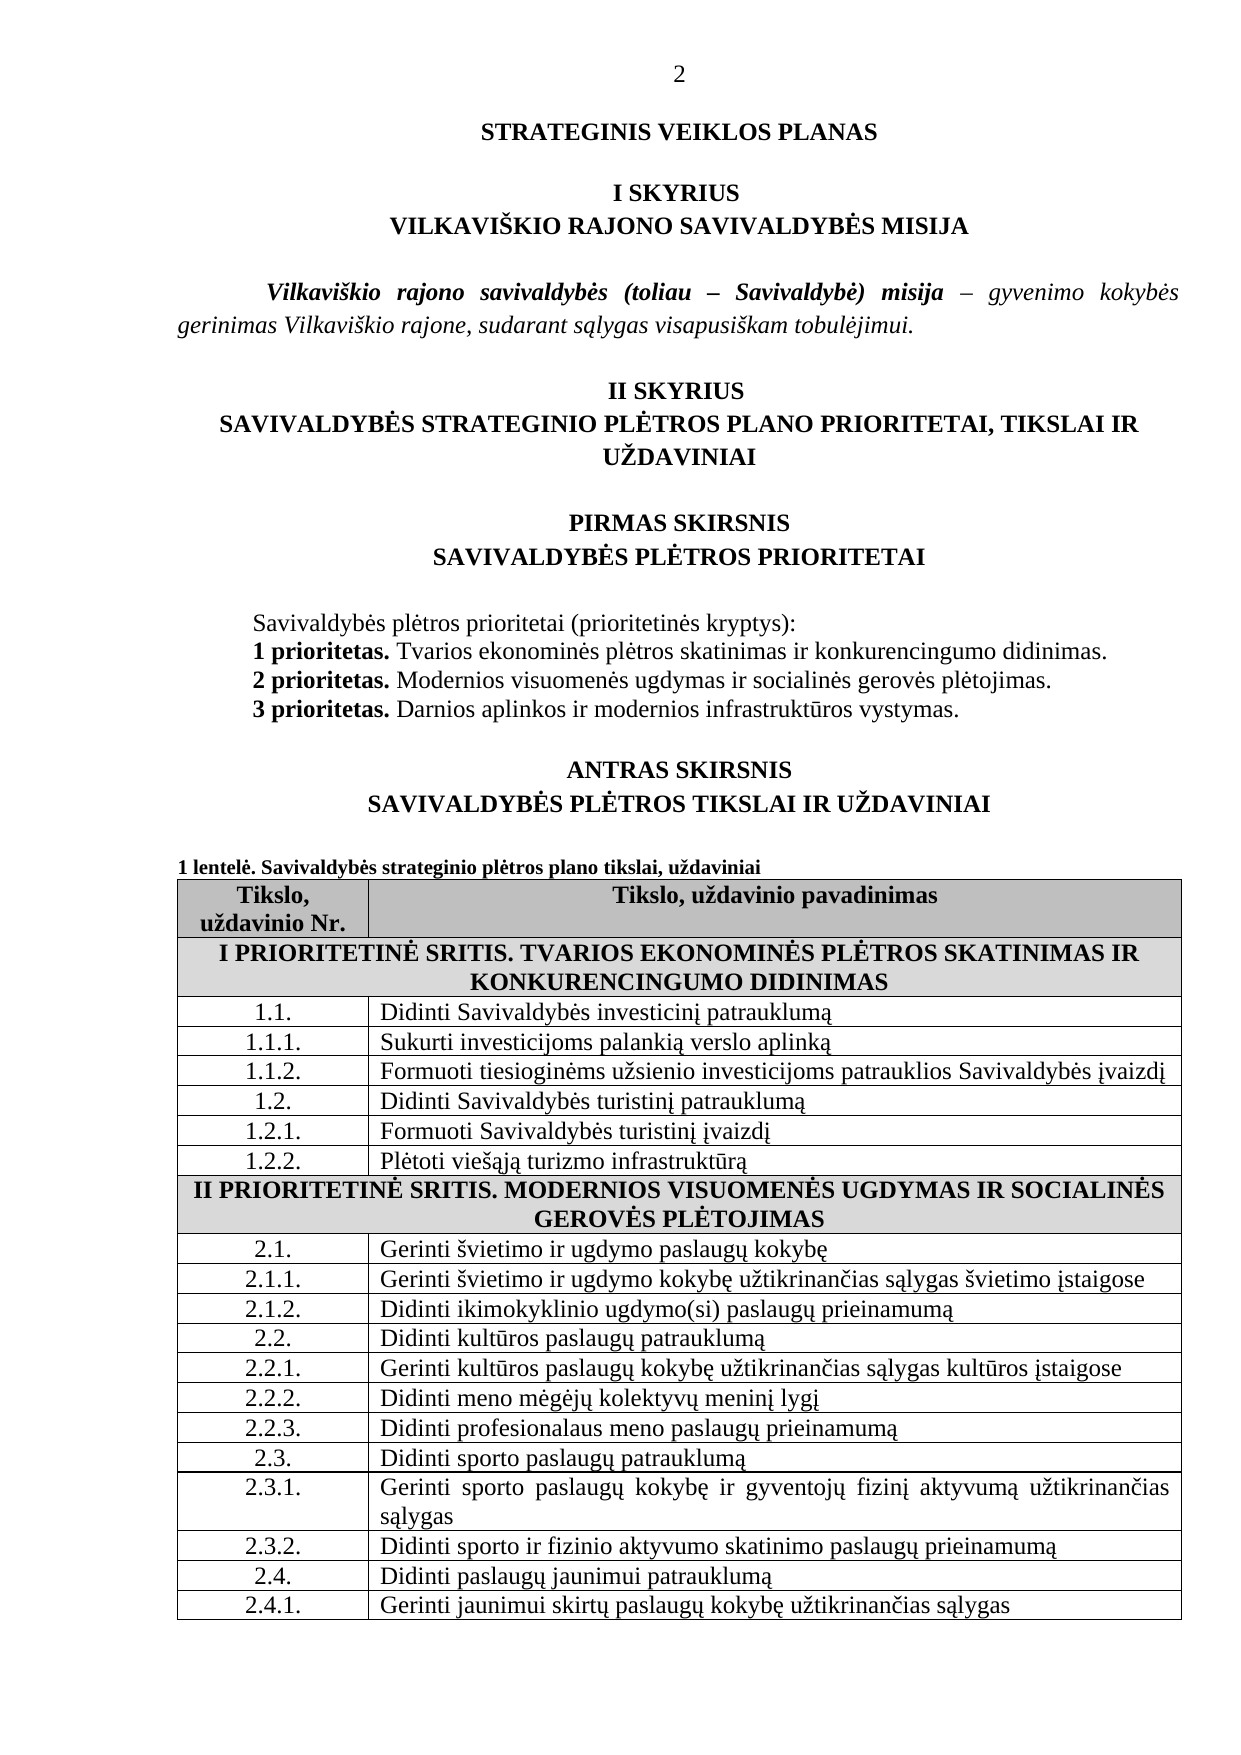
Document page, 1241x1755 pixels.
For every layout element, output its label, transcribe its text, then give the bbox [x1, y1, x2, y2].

table_cell Didinti meno mėgėjų kolektyvų meninį lygį [369, 1383, 1181, 1412]
table_header Tikslo, uždavinio Nr. [178, 880, 368, 937]
table_cell Formuoti Savivaldybės turistinį įvaizdį [369, 1116, 1181, 1145]
table_cell 1.2. [178, 1086, 368, 1115]
text SAVIVALDYBĖS PLĖTROS PRIORITETAI [177, 542, 1181, 570]
table_cell Didinti Savivaldybės investicinį patrauklumą [369, 997, 1181, 1026]
table_cell 2.1. [178, 1234, 368, 1263]
text II SKYRIUS [177, 376, 1181, 405]
text VILKAVIŠKIO RAJONO SAVIVALDYBĖS MISIJA [177, 211, 1181, 240]
table_cell 1.2.2. [178, 1146, 368, 1174]
text SAVIVALDYBĖS STRATEGINIO PLĖTROS PLANO PRIORITETAI, TIKSLAI IR UŽDAVINIAI [177, 409, 1181, 471]
table_cell 1.2.1. [178, 1116, 368, 1145]
text I SKYRIUS [177, 178, 1181, 207]
text STRATEGINIS VEIKLOS PLANAS [177, 117, 1181, 145]
table_cell II PRIORITETINĖ SRITIS. MODERNIOS VISUOMENĖS UGDYMAS IR SOCIALINĖS GEROVĖS PLĖTOJIMAS [178, 1176, 1181, 1233]
table_cell Didinti ikimokyklinio ugdymo(si) paslaugų prieinamumą [369, 1294, 1181, 1322]
table_cell 2.2.2. [178, 1383, 368, 1412]
table_cell 2.3.2. [178, 1531, 368, 1560]
table_cell Sukurti investicijoms palankią verslo aplinką [369, 1027, 1181, 1055]
table_cell 1.1.1. [178, 1027, 368, 1055]
text PIRMAS SKIRSNIS [177, 508, 1181, 537]
table_cell Didinti Savivaldybės turistinį patrauklumą [369, 1086, 1181, 1115]
table_cell Gerinti kultūros paslaugų kokybę užtikrinančias sąlygas kultūros įstaigose [369, 1353, 1181, 1382]
table_cell 2.4.1. [178, 1591, 368, 1619]
table_cell 1.1.2. [178, 1056, 368, 1085]
text SAVIVALDYBĖS PLĖTROS TIKSLAI IR UŽDAVINIAI [177, 789, 1181, 817]
table_cell 2.2.1. [178, 1353, 368, 1382]
table_cell Didinti profesionalaus meno paslaugų prieinamumą [369, 1413, 1181, 1442]
table_cell Didinti sporto paslaugų patrauklumą [369, 1443, 1181, 1471]
table_cell 2.1.1. [178, 1264, 368, 1293]
table_cell 2.3. [178, 1443, 368, 1471]
table_cell Plėtoti viešąją turizmo infrastruktūrą [369, 1146, 1181, 1174]
text 1 lentelė. Savivaldybės strateginio plėtros plano tikslai, uždaviniai [177, 855, 1181, 879]
table_cell 1.1. [178, 997, 368, 1026]
text 2 prioritetas. Modernios visuomenės ugdymas ir socialinės gerovės plėtojimas. [177, 665, 1181, 694]
table_cell 2.4. [178, 1561, 368, 1589]
table_cell Formuoti tiesioginėms užsienio investicijoms patrauklios Savivaldybės įvaizdį [369, 1056, 1181, 1085]
table_cell Gerinti sporto paslaugų kokybę ir gyventojų fizinį aktyvumą užtikrinančias sąlygas [369, 1473, 1181, 1530]
table_cell Didinti kultūros paslaugų patrauklumą [369, 1324, 1181, 1352]
table_cell 2.3.1. [178, 1473, 368, 1530]
text Savivaldybės plėtros prioritetai (prioritetinės kryptys): [177, 608, 1181, 636]
table_cell Didinti sporto ir fizinio aktyvumo skatinimo paslaugų prieinamumą [369, 1531, 1181, 1560]
table_cell Gerinti jaunimui skirtų paslaugų kokybę užtikrinančias sąlygas [369, 1591, 1181, 1619]
text Vilkaviškio rajono savivaldybės (toliau – Savivaldybė) misija – gyvenimo kokybės gerinimas Vilkaviškio rajone, sudarant sąlygas visapusiškam tobulėjimui. [177, 277, 1181, 339]
table_cell 2.1.2. [178, 1294, 368, 1322]
table_cell 2.2. [178, 1324, 368, 1352]
table_cell Gerinti švietimo ir ugdymo kokybę užtikrinančias sąlygas švietimo įstaigose [369, 1264, 1181, 1293]
text ANTRAS SKIRSNIS [177, 756, 1181, 784]
table_cell Didinti paslaugų jaunimui patrauklumą [369, 1561, 1181, 1589]
text 1 prioritetas. Tvarios ekonominės plėtros skatinimas ir konkurencingumo didinimas. [177, 636, 1181, 665]
table_cell 2.2.3. [178, 1413, 368, 1442]
text 3 prioritetas. Darnios aplinkos ir modernios infrastruktūros vystymas. [177, 694, 1181, 723]
table_header Tikslo, uždavinio pavadinimas [369, 880, 1181, 937]
table_cell I PRIORITETINĖ SRITIS. TVARIOS EKONOMINĖS PLĖTROS SKATINIMAS IR KONKURENCINGUMO DIDINIMAS [178, 938, 1181, 996]
table_cell Gerinti švietimo ir ugdymo paslaugų kokybę [369, 1234, 1181, 1263]
